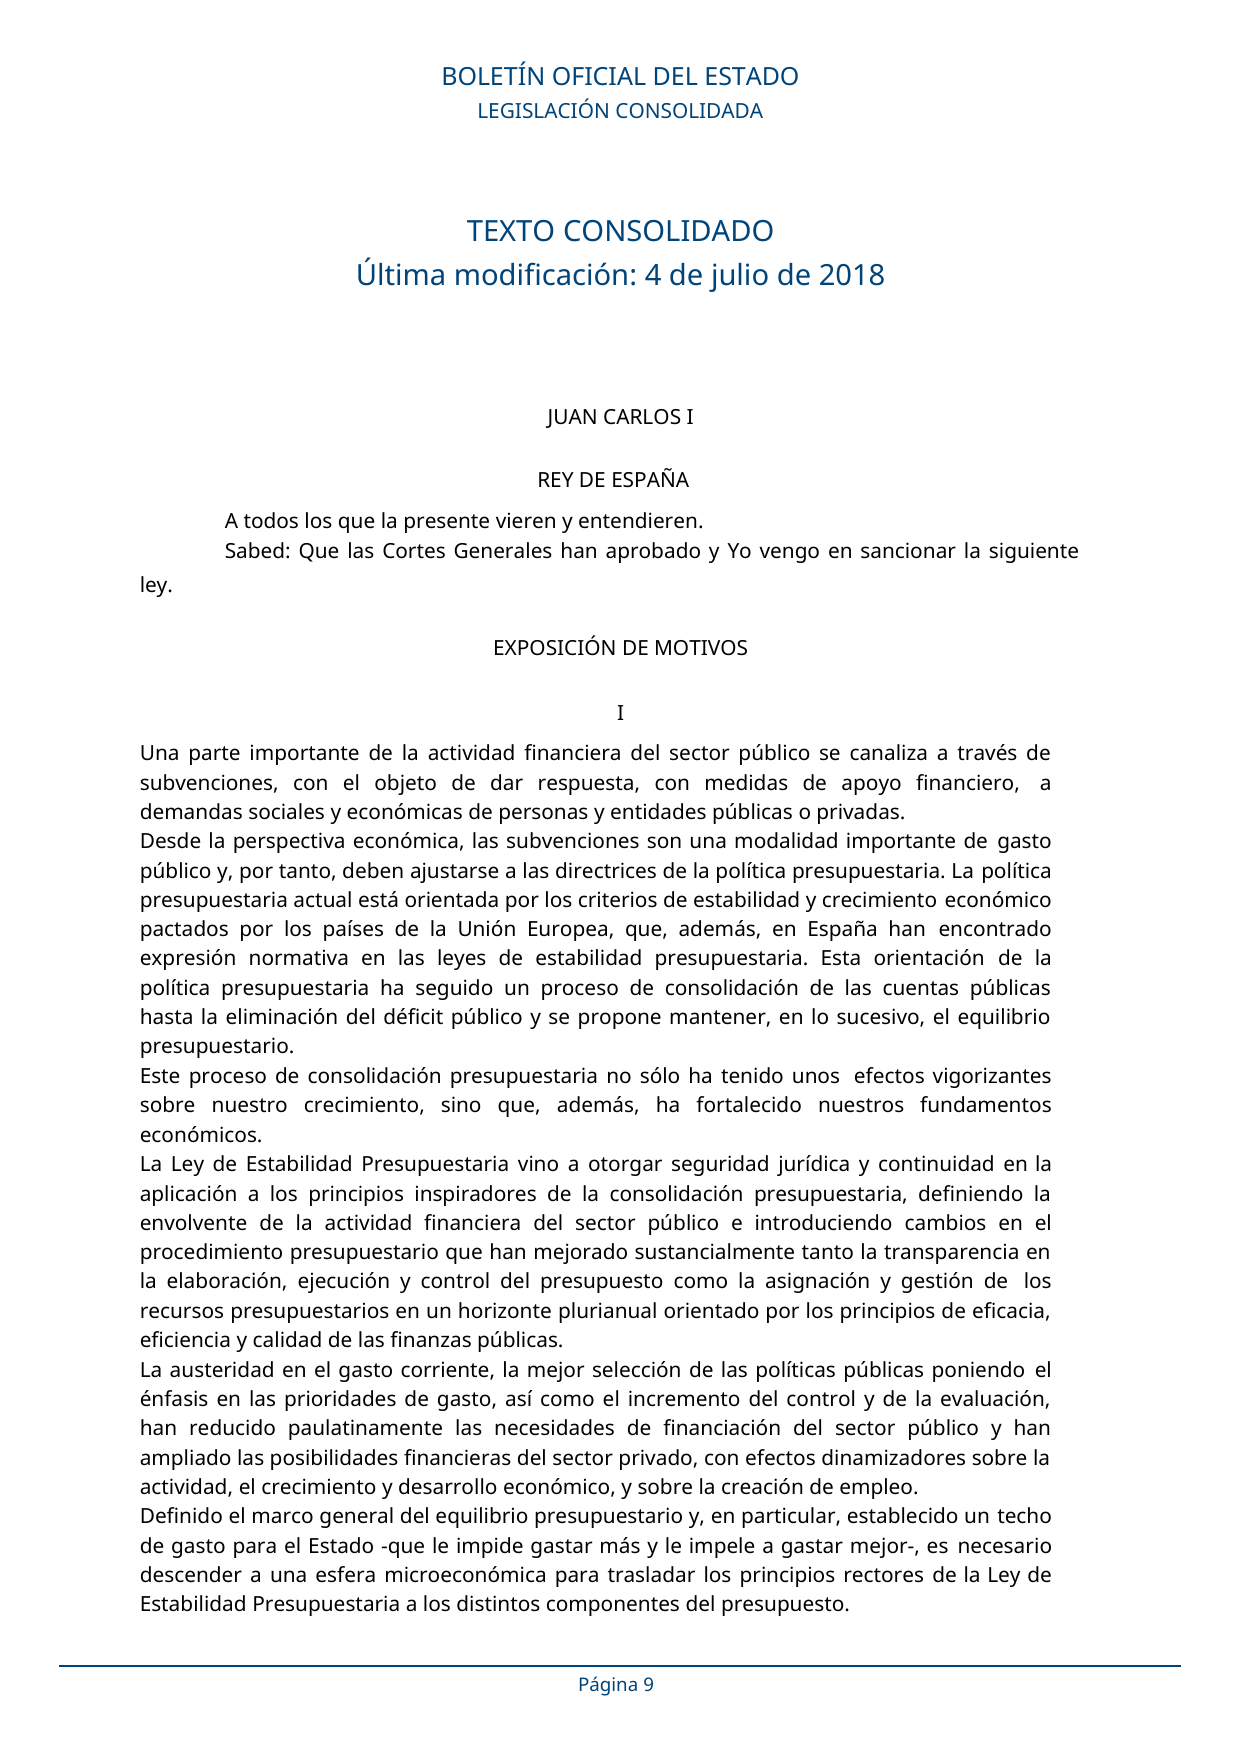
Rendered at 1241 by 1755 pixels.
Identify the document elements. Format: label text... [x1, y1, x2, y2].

text TEXTO CONSOLIDADO [395, 210, 846, 250]
text EXPOSICIÓN DE MOTIVOS [395, 633, 846, 662]
text La austeridad en el gasto corriente, la mejor selección de las políticas públicas poniendo el énfasis en las prioridades de gasto, así como el incremento del control y de la evaluación, han reducido paulatinamente las necesidades de financiación del sector público y han ampliado las posibilidades financieras del sector privado, con efectos dinamizadores sobre la actividad, el crecimiento y desarrollo económico, y sobre la creación de empleo. [139, 1355, 1052, 1500]
text JUAN CARLOS I [395, 402, 846, 431]
text Este proceso de consolidación presupuestaria no sólo ha tenido unos efectos vigorizantes sobre nuestro crecimiento, sino que, además, ha fortalecido nuestros fundamentos económicos. [139, 1061, 1052, 1148]
text ley. [139, 570, 221, 598]
text Sabed: Que las Cortes Generales han aprobado y Yo vengo en sancionar la siguiente [224, 536, 1184, 564]
text Desde la perspectiva económica, las subvenciones son una modalidad importante de gasto público y, por tanto, deben ajustarse a las directrices de la política presupuestaria. La política presupuestaria actual está orientada por los criterios de estabilidad y crecimiento económico pactados por los países de la Unión Europea, que, además, en España han encontrado expresión normativa en las leyes de estabilidad presupuestaria. Esta orientación de la política presupuestaria ha seguido un proceso de consolidación de las cuentas públicas hasta la eliminación del déficit público y se propone mantener, en lo sucesivo, el equilibrio presupuestario. [139, 826, 1052, 1060]
text A todos los que la presente vieren y entendieren. [224, 507, 1184, 535]
subtitle Última modificación: 4 de julio de 2018 [275, 254, 966, 294]
text I [139, 698, 1101, 726]
text La Ley de Estabilidad Presupuestaria vino a otorgar seguridad jurídica y continuidad en la aplicación a los principios inspiradores de la consolidación presupuestaria, definiendo la envolvente de la actividad financiera del sector público e introduciendo cambios en el procedimiento presupuestario que han mejorado sustancialmente tanto la transparencia en la elaboración, ejecución y control del presupuesto como la asignación y gestión de los recursos presupuestarios en un horizonte plurianual orientado por los principios de eficacia, eficiencia y calidad de las finanzas públicas. [139, 1149, 1052, 1353]
text Definido el marco general del equilibrio presupuestario y, en particular, establecido un techo de gasto para el Estado -que le impide gastar más y le impele a gastar mejor-, es necesario descender a una esfera microeconómica para trasladar los principios rectores de la Ley de Estabilidad Presupuestaria a los distintos componentes del presupuesto. [139, 1502, 1052, 1618]
text REY DE ESPAÑA [537, 465, 1184, 494]
text Una parte importante de la actividad financiera del sector público se canaliza a través de subvenciones, con el objeto de dar respuesta, con medidas de apoyo financiero, a demandas sociales y económicas de personas y entidades públicas o privadas. [139, 738, 1052, 825]
